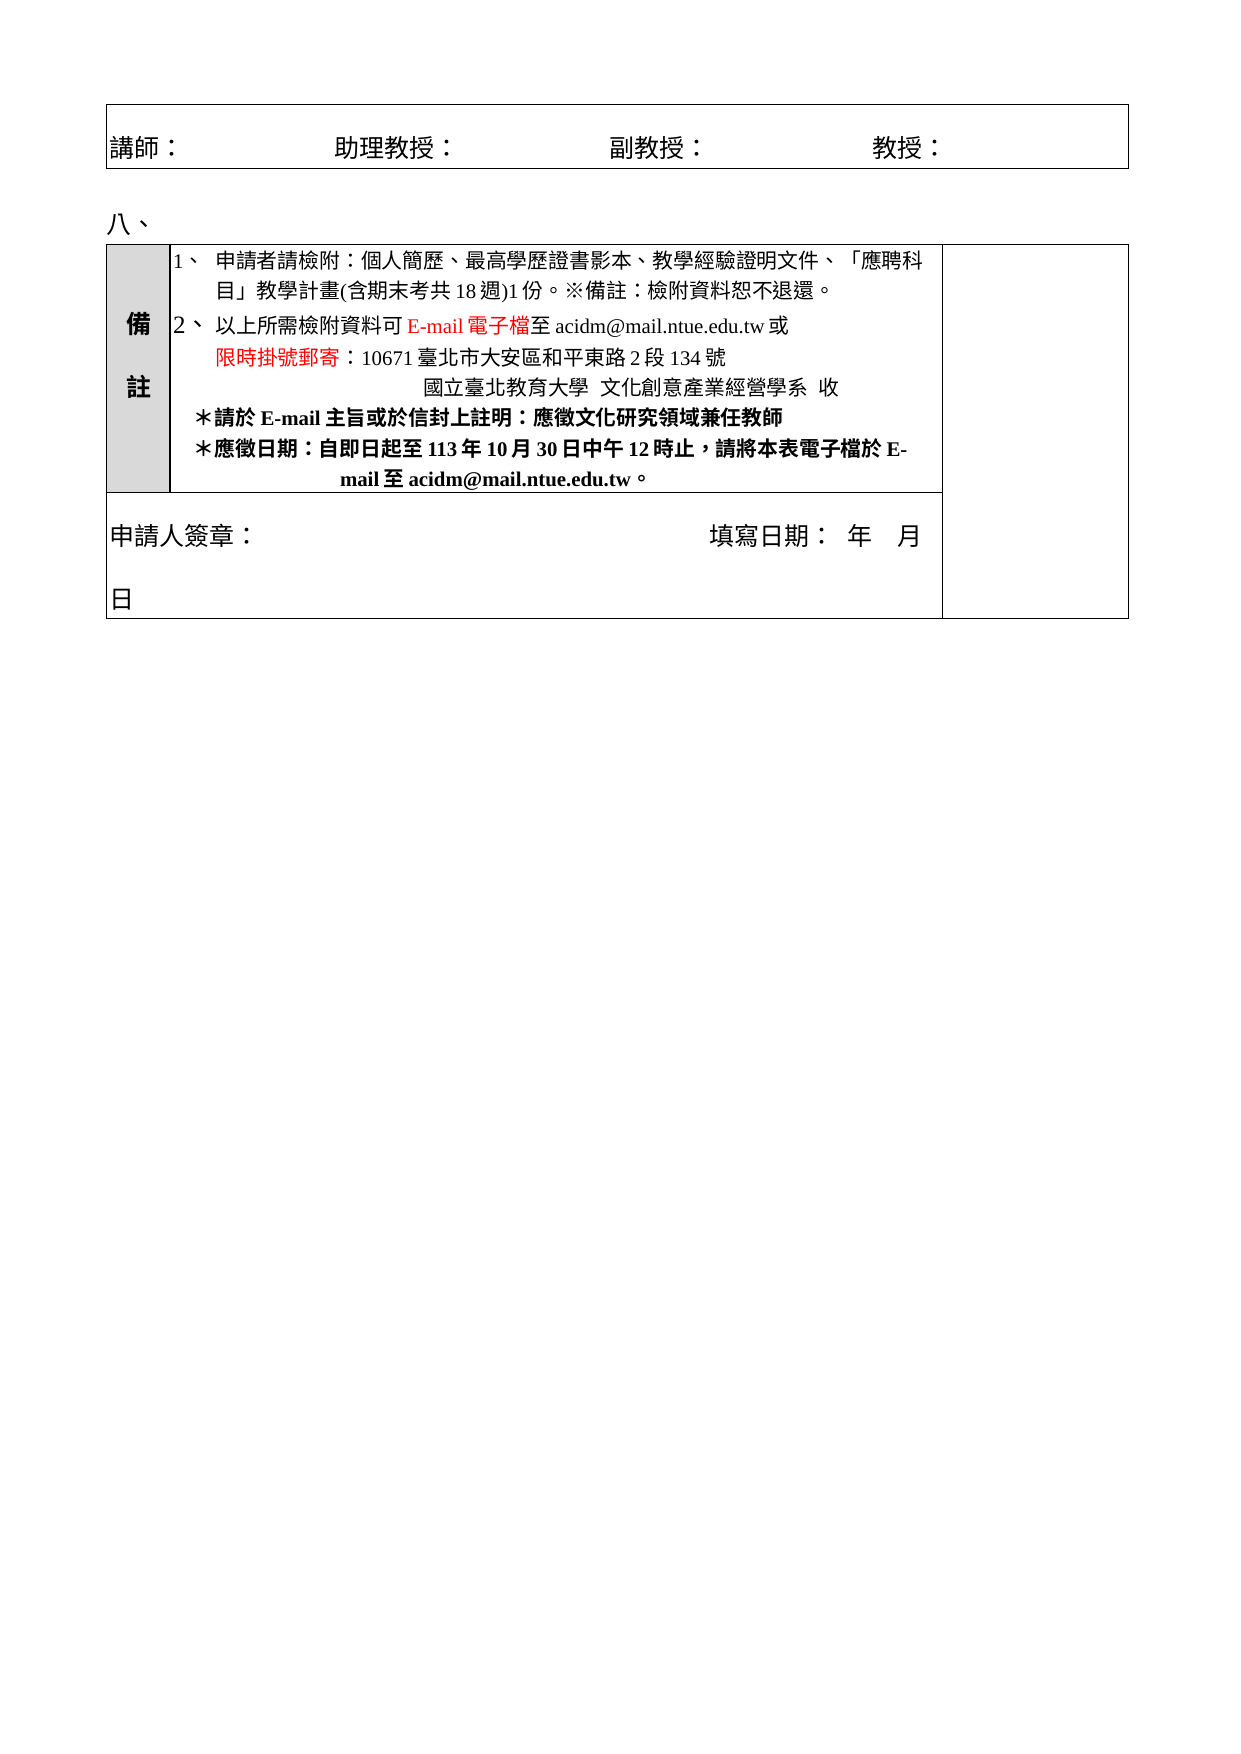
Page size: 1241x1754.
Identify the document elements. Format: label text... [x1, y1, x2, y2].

table_cell 申請人簽章： 填寫日期： 年 月 日 [107, 493, 942, 618]
table_header [943, 245, 1128, 618]
table_header 備 註 [107, 245, 169, 492]
table_header 講師： 助理教授： 副教授： 教授： [107, 105, 1128, 167]
table_header 申請者請檢附：個人簡歷、最高學歷證書影本、教學經驗證明文件、「應聘科目」教學計畫(含期末考共18週)1份。※備註：檢附資料恕不退還。 以上所需檢附資料可E-mail電子檔至acidm@mail.ntue.edu.tw或 限時掛號郵寄：10671臺北市大安區和平東路2段134號 國立臺北教育大學 文化創意產業經營學系 收 ＊請於E-mail主旨或於信封上註明：應徵文化研究領域兼任教師 ＊應徵日期：自即日起至113年10月30日中午12時止，請將本表電子檔於E-mail至acidm@mail.ntue.edu.tw。 [171, 245, 942, 492]
text 八、 [106, 181, 1128, 243]
